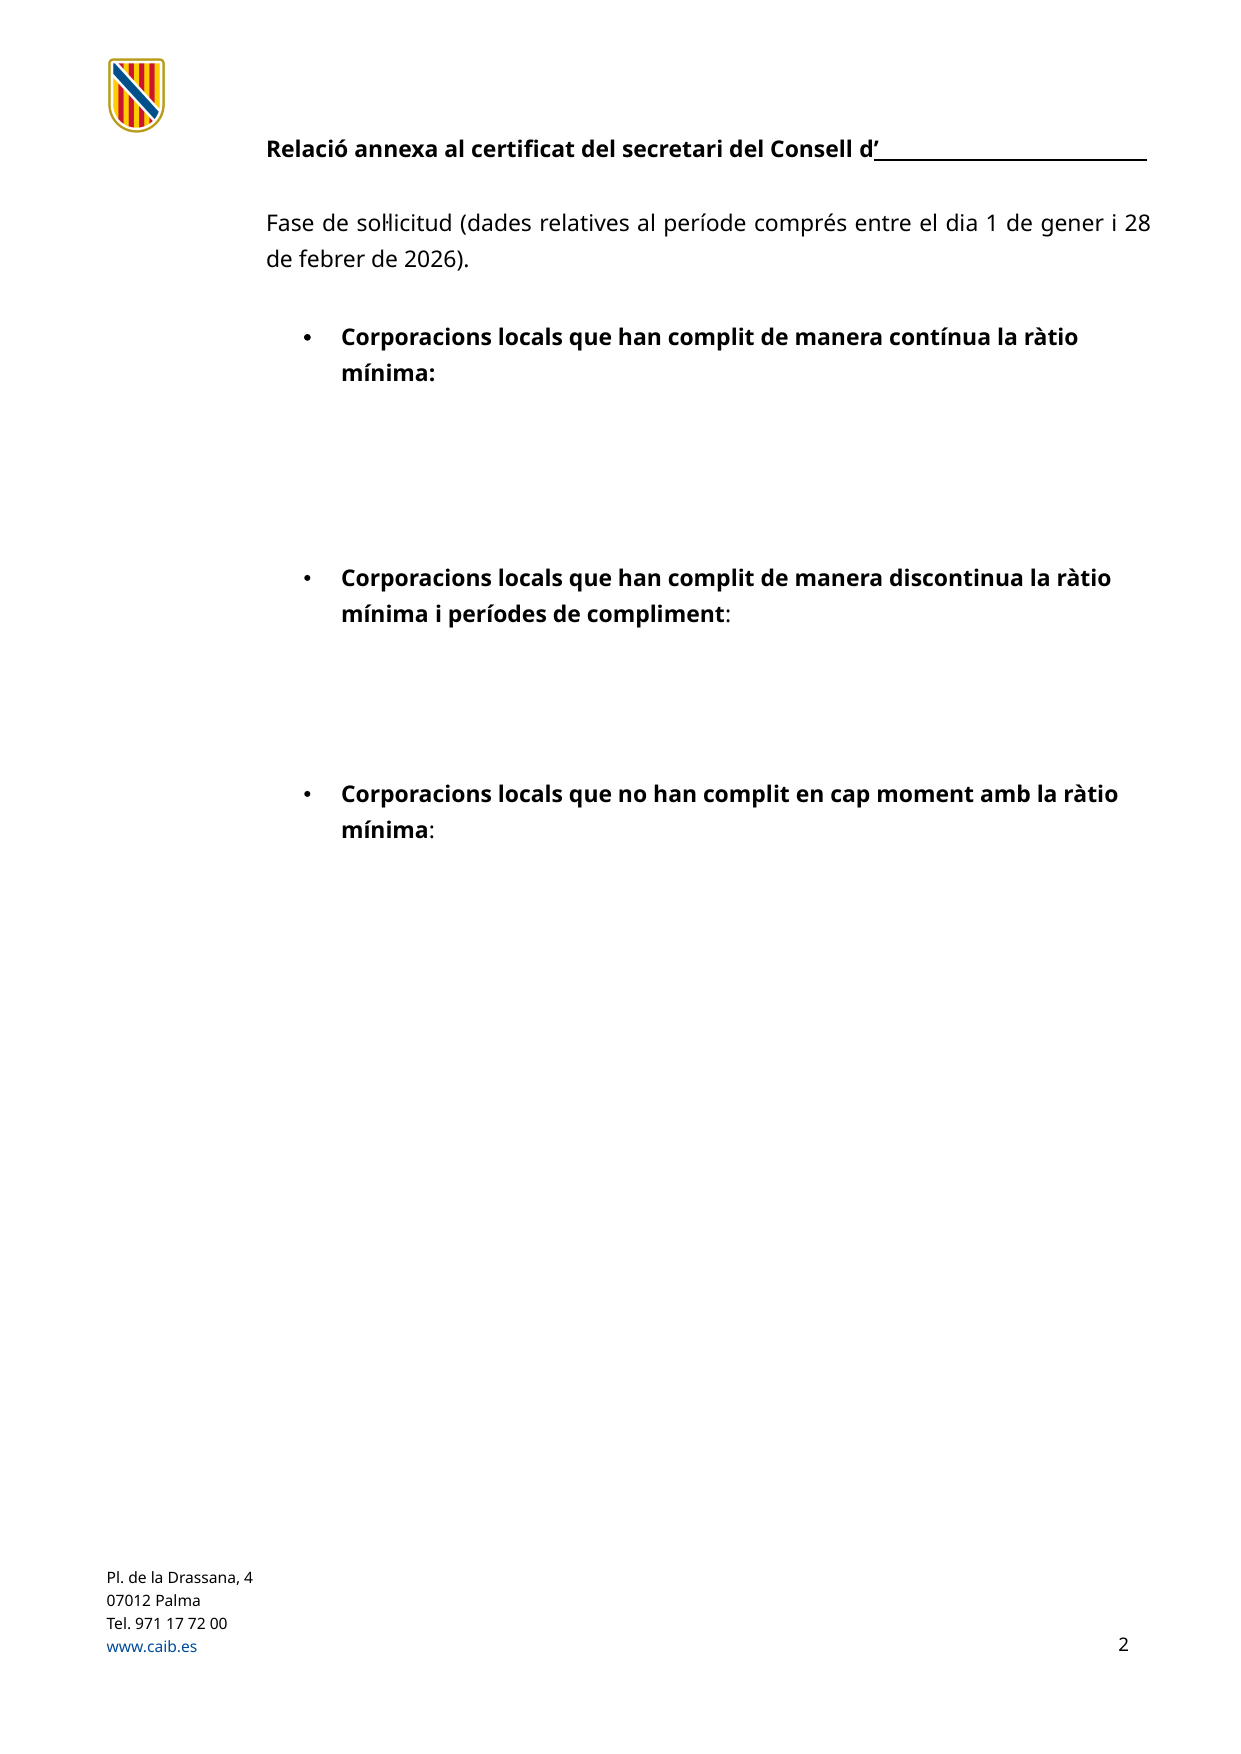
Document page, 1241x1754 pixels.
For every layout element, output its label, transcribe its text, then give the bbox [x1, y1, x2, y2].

picture [90, 30, 183, 161]
list Corporacions locals que no han complit en cap moment amb la ràtio mínima: [303, 778, 1152, 845]
text Fase de sol·licitud (dades relatives al període comprés entre el dia 1 de gener i 28 de febrer de 2026). [266, 207, 1152, 274]
list Corporacions locals que han complit de manera contínua la ràtio mínima: [303, 321, 1152, 388]
list Corporacions locals que han complit de manera discontinua la ràtio mínima i períodes de compliment: [303, 562, 1152, 629]
text Relació annexa al certificat del secretari del Consell d’ [266, 133, 1152, 164]
